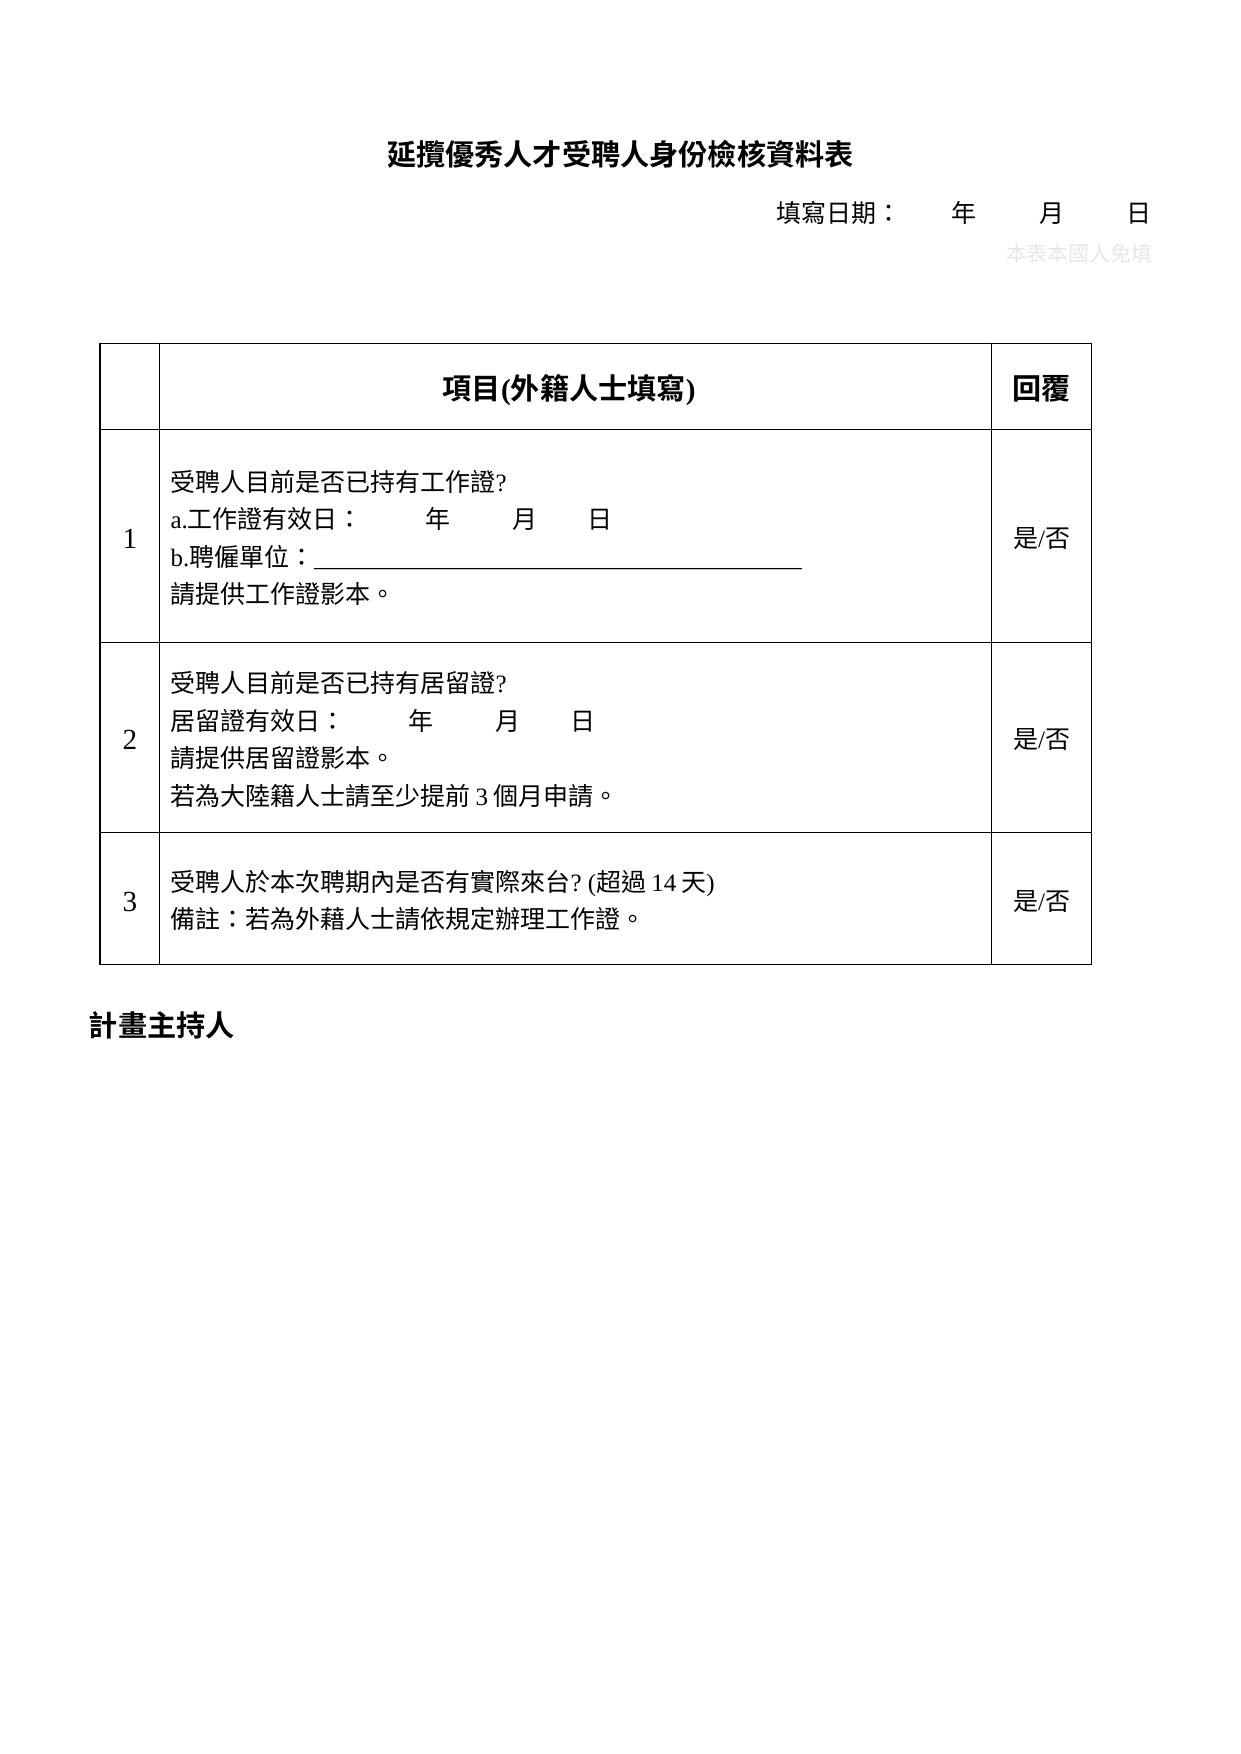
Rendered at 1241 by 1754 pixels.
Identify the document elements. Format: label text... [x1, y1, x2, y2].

table_header 回覆 [992, 344, 1091, 429]
table_cell 1 [101, 430, 159, 642]
table_cell 是/否 [992, 430, 1091, 642]
table_header 項目(外籍人士填寫) [160, 344, 991, 429]
text 延攬優秀人才受聘人身份檢核資料表 [89, 131, 1152, 174]
table_cell 是/否 [992, 833, 1091, 964]
text 填寫日期： 年 月 日 [89, 192, 1152, 230]
table_cell 是/否 [992, 643, 1091, 832]
table_cell 受聘人目前是否已持有居留證? 居留證有效日： 年 月 日 請提供居留證影本。 若為大陸籍人士請至少提前3個月申請。 [160, 643, 991, 832]
text 本表本國人免填 [89, 230, 1152, 267]
table_header [101, 344, 159, 429]
table_cell 受聘人於本次聘期內是否有實際來台? (超過14天) 備註：若為外藉人士請依規定辦理工作證。 [160, 833, 991, 964]
table_cell 3 [101, 833, 159, 964]
table_cell 受聘人目前是否已持有工作證? a.工作證有效日： 年 月 日 b.聘僱單位：_______________________________________ 請提供工作證影本。 [160, 430, 991, 642]
text 計畫主持人 [89, 1003, 1152, 1045]
table_cell 2 [101, 643, 159, 832]
